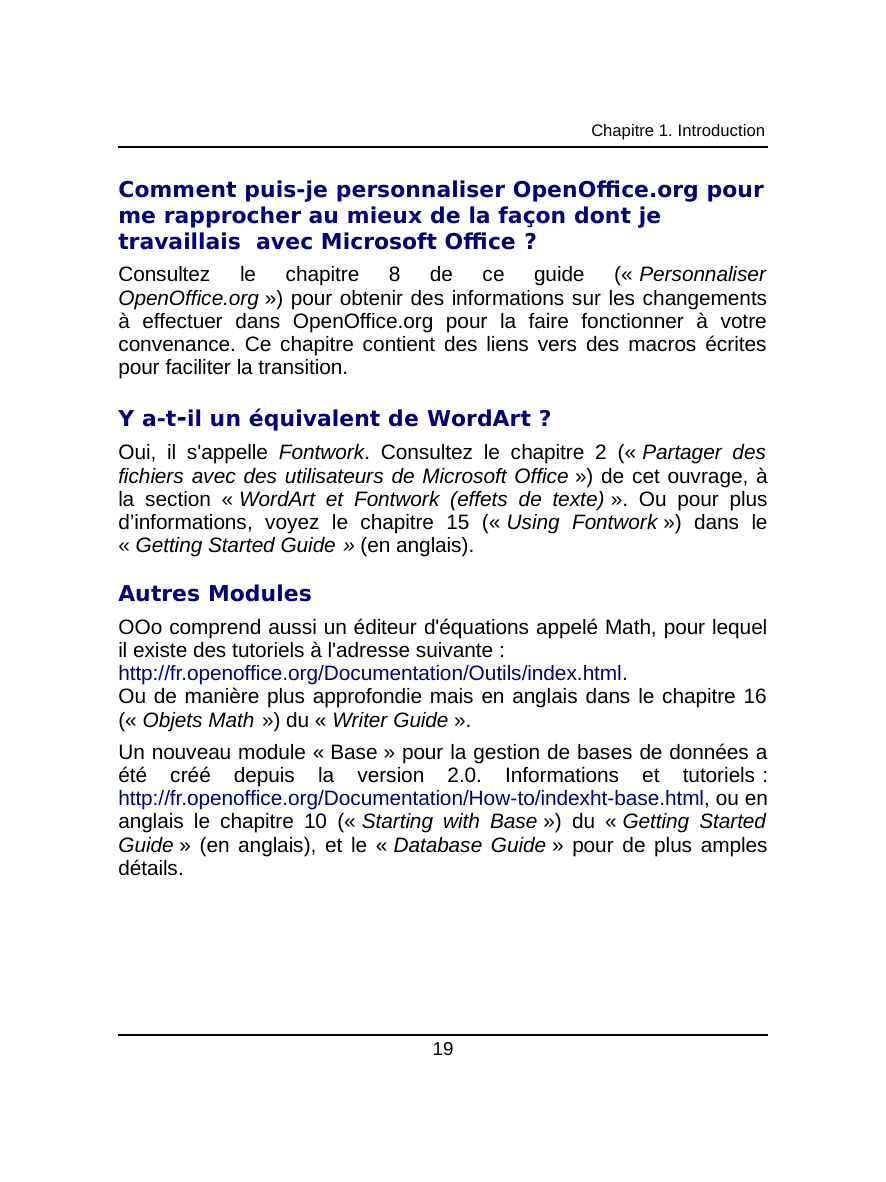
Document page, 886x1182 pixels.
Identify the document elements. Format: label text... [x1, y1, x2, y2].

subtitle Autres Modules [118, 581, 768, 607]
text Oui, il s'appelle Fontwork. Consultez le chapitre 2 (« Partager des fichiers avec des utilisateurs de Microsoft Office ») de cet ouvrage, à la section « WordArt et Fontwork (effets de texte) ». Ou pour plus d’informations, voyez le chapitre 15 (« Using Fontwork ») dans le « Getting Started Guide » (en anglais). [118, 441, 768, 557]
text Consultez le chapitre 8 de ce guide (« Personnaliser OpenOffice.org ») pour obtenir des informations sur les changements à effectuer dans OpenOffice.org pour la faire fonctionner à votre convenance. Ce chapitre contient des liens vers des macros écrites pour faciliter la transition. [118, 263, 768, 379]
text Un nouveau module « Base » pour la gestion de bases de données a été créé depuis la version 2.0. Informations et tutoriels : http://fr.openoffice.org/Documentation/How-to/indexht-base.html, ou en anglais le chapitre 10 (« Starting with Base ») du « Getting Started Guide » (en anglais), et le « Database Guide » pour de plus amples détails. [118, 740, 768, 880]
text OOo comprend aussi un éditeur d'équations appelé Math, pour lequel il existe des tutoriels à l'adresse suivante : http://fr.openoffice.org/Documentation/Outils/index.html. Ou de manière plus approfondie mais en anglais dans le chapitre 16 (« Objets Math ») du « Writer Guide ». [118, 615, 768, 732]
subtitle Comment puis-je personnaliser OpenOffice.org pour me rapprocher au mieux de la façon dont je travaillais avec Microsoft Office ? [118, 177, 768, 254]
subtitle Y a-t-il un équivalent de WordArt ? [118, 403, 768, 432]
